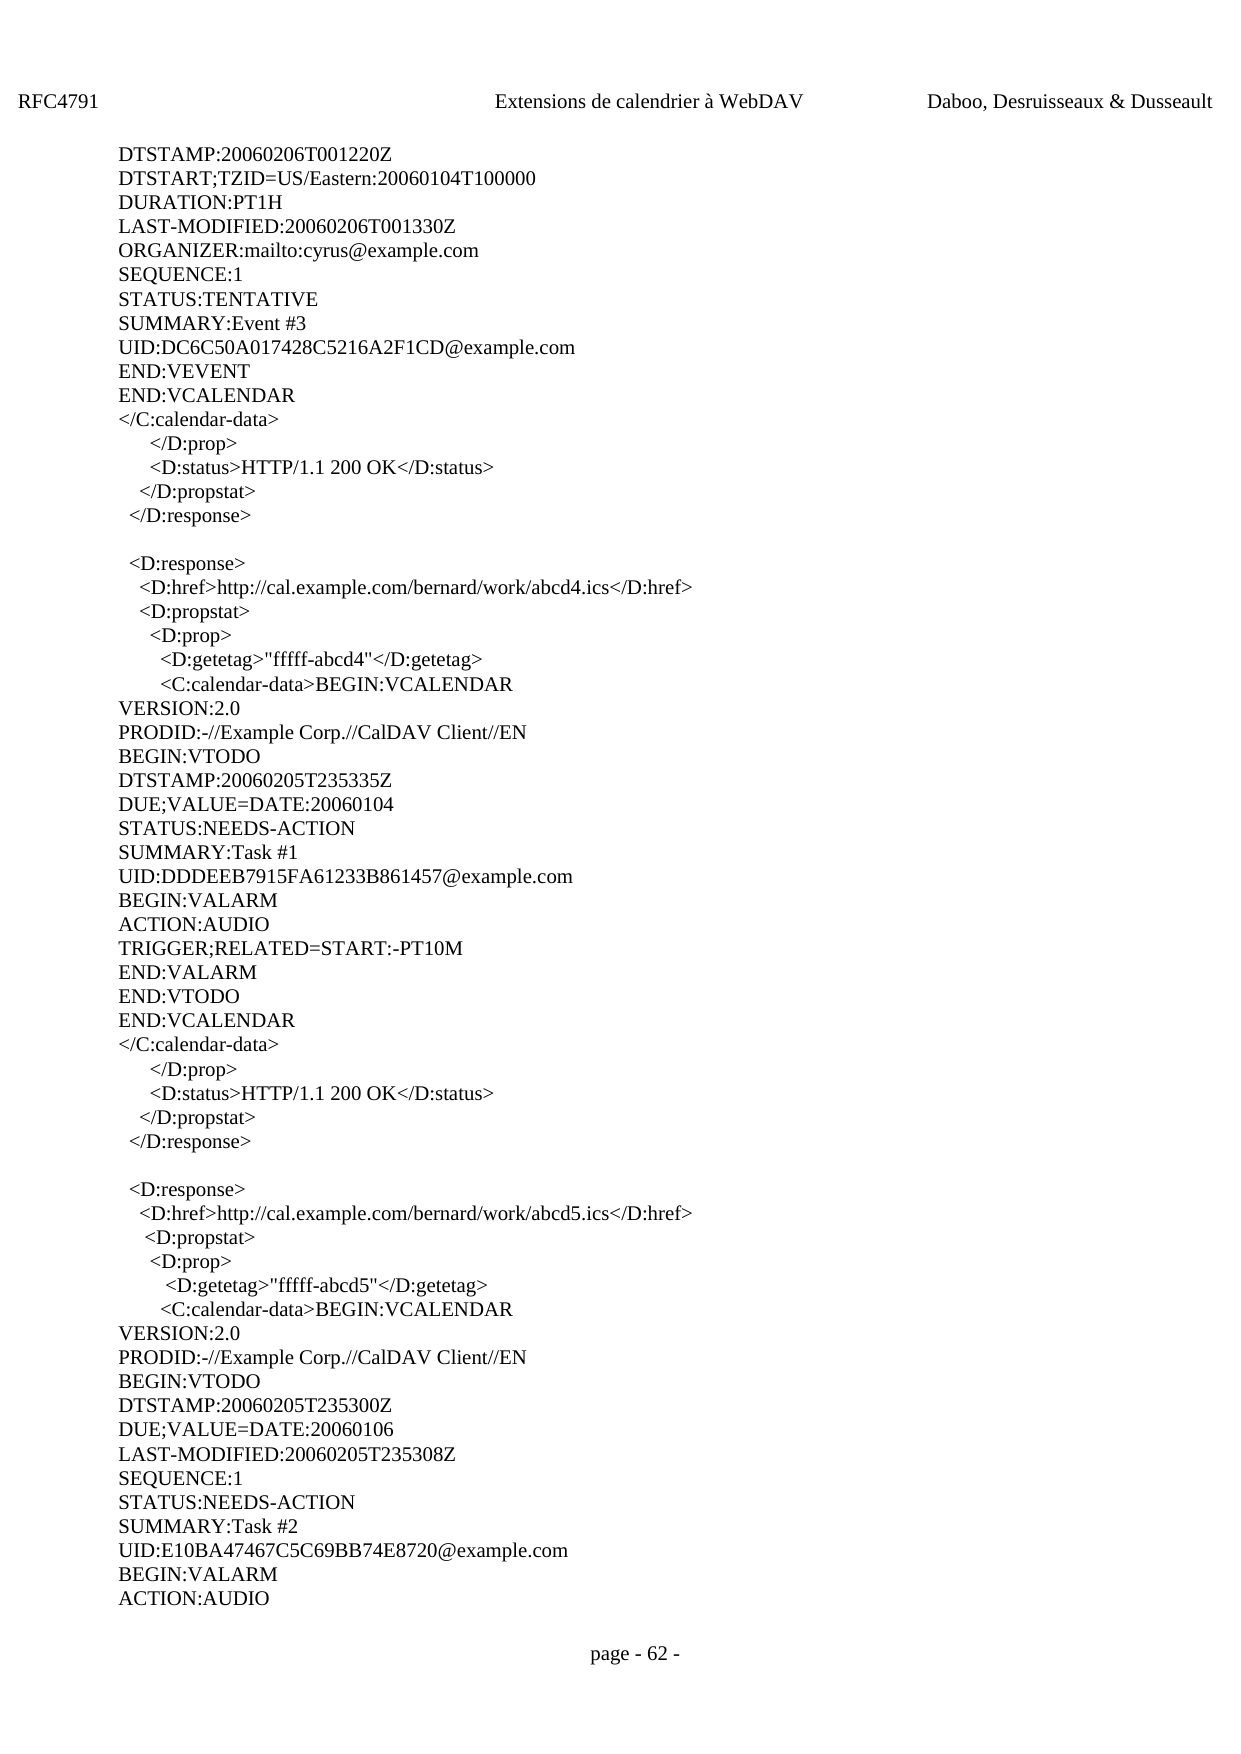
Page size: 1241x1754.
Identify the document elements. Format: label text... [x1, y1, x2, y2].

text UID:DDDEEB7915FA61233B861457@example.com [118, 864, 1152, 888]
text <D:href>http://cal.example.com/bernard/work/abcd4.ics</D:href> [118, 575, 1152, 599]
text <D:propstat> [118, 1225, 1152, 1249]
text DUE;VALUE=DATE:20060104 [118, 792, 1152, 816]
text <C:calendar-data>BEGIN:VCALENDAR [118, 1297, 1152, 1321]
text ORGANIZER:mailto:cyrus@example.com [118, 238, 1152, 262]
text DUE;VALUE=DATE:20060106 [118, 1417, 1152, 1441]
text END:VCALENDAR [118, 1008, 1152, 1032]
text LAST-MODIFIED:20060205T235308Z [118, 1441, 1152, 1466]
text DURATION:PT1H [118, 190, 1152, 214]
text END:VCALENDAR [118, 383, 1152, 407]
text DTSTAMP:20060205T235300Z [118, 1393, 1152, 1417]
text TRIGGER;RELATED=START:-PT10M [118, 936, 1152, 960]
text <D:status>HTTP/1.1 200 OK</D:status> [118, 455, 1152, 479]
text VERSION:2.0 [118, 1321, 1152, 1345]
text SUMMARY:Task #2 [118, 1514, 1152, 1538]
text SEQUENCE:1 [118, 1466, 1152, 1489]
text STATUS:TENTATIVE [118, 286, 1152, 311]
text UID:E10BA47467C5C69BB74E8720@example.com [118, 1538, 1152, 1562]
text </D:propstat> [118, 1104, 1152, 1129]
text UID:DC6C50A017428C5216A2F1CD@example.com [118, 334, 1152, 359]
text ACTION:AUDIO [118, 912, 1152, 936]
text DTSTAMP:20060206T001220Z [118, 142, 1152, 166]
text <C:calendar-data>BEGIN:VCALENDAR [118, 671, 1152, 696]
text PRODID:-//Example Corp.//CalDAV Client//EN [118, 1345, 1152, 1369]
text SEQUENCE:1 [118, 262, 1152, 286]
text BEGIN:VTODO [118, 1369, 1152, 1393]
text </D:response> [118, 503, 1152, 527]
text <D:status>HTTP/1.1 200 OK</D:status> [118, 1081, 1152, 1104]
text </C:calendar-data> [118, 407, 1152, 431]
text ACTION:AUDIO [118, 1586, 1152, 1610]
text <D:getetag>"fffff-abcd5"</D:getetag> [118, 1273, 1152, 1297]
text </D:prop> [118, 431, 1152, 455]
text BEGIN:VTODO [118, 744, 1152, 768]
text DTSTAMP:20060205T235335Z [118, 768, 1152, 792]
text <D:response> [118, 551, 1152, 575]
text SUMMARY:Event #3 [118, 311, 1152, 334]
text </D:propstat> [118, 479, 1152, 503]
text BEGIN:VALARM [118, 1562, 1152, 1586]
text LAST-MODIFIED:20060206T001330Z [118, 214, 1152, 238]
text STATUS:NEEDS-ACTION [118, 816, 1152, 840]
text END:VALARM [118, 960, 1152, 984]
text END:VTODO [118, 984, 1152, 1008]
text SUMMARY:Task #1 [118, 840, 1152, 864]
text STATUS:NEEDS-ACTION [118, 1489, 1152, 1514]
text </C:calendar-data> [118, 1032, 1152, 1056]
text <D:prop> [118, 623, 1152, 647]
text <D:prop> [118, 1249, 1152, 1273]
text </D:prop> [118, 1056, 1152, 1081]
text <D:response> [118, 1177, 1152, 1201]
text PRODID:-//Example Corp.//CalDAV Client//EN [118, 719, 1152, 744]
text <D:propstat> [118, 599, 1152, 623]
text <D:href>http://cal.example.com/bernard/work/abcd5.ics</D:href> [118, 1201, 1152, 1225]
text </D:response> [118, 1129, 1152, 1153]
text <D:getetag>"fffff-abcd4"</D:getetag> [118, 647, 1152, 671]
text BEGIN:VALARM [118, 888, 1152, 912]
text END:VEVENT [118, 359, 1152, 383]
text VERSION:2.0 [118, 696, 1152, 719]
text DTSTART;TZID=US/Eastern:20060104T100000 [118, 166, 1152, 190]
